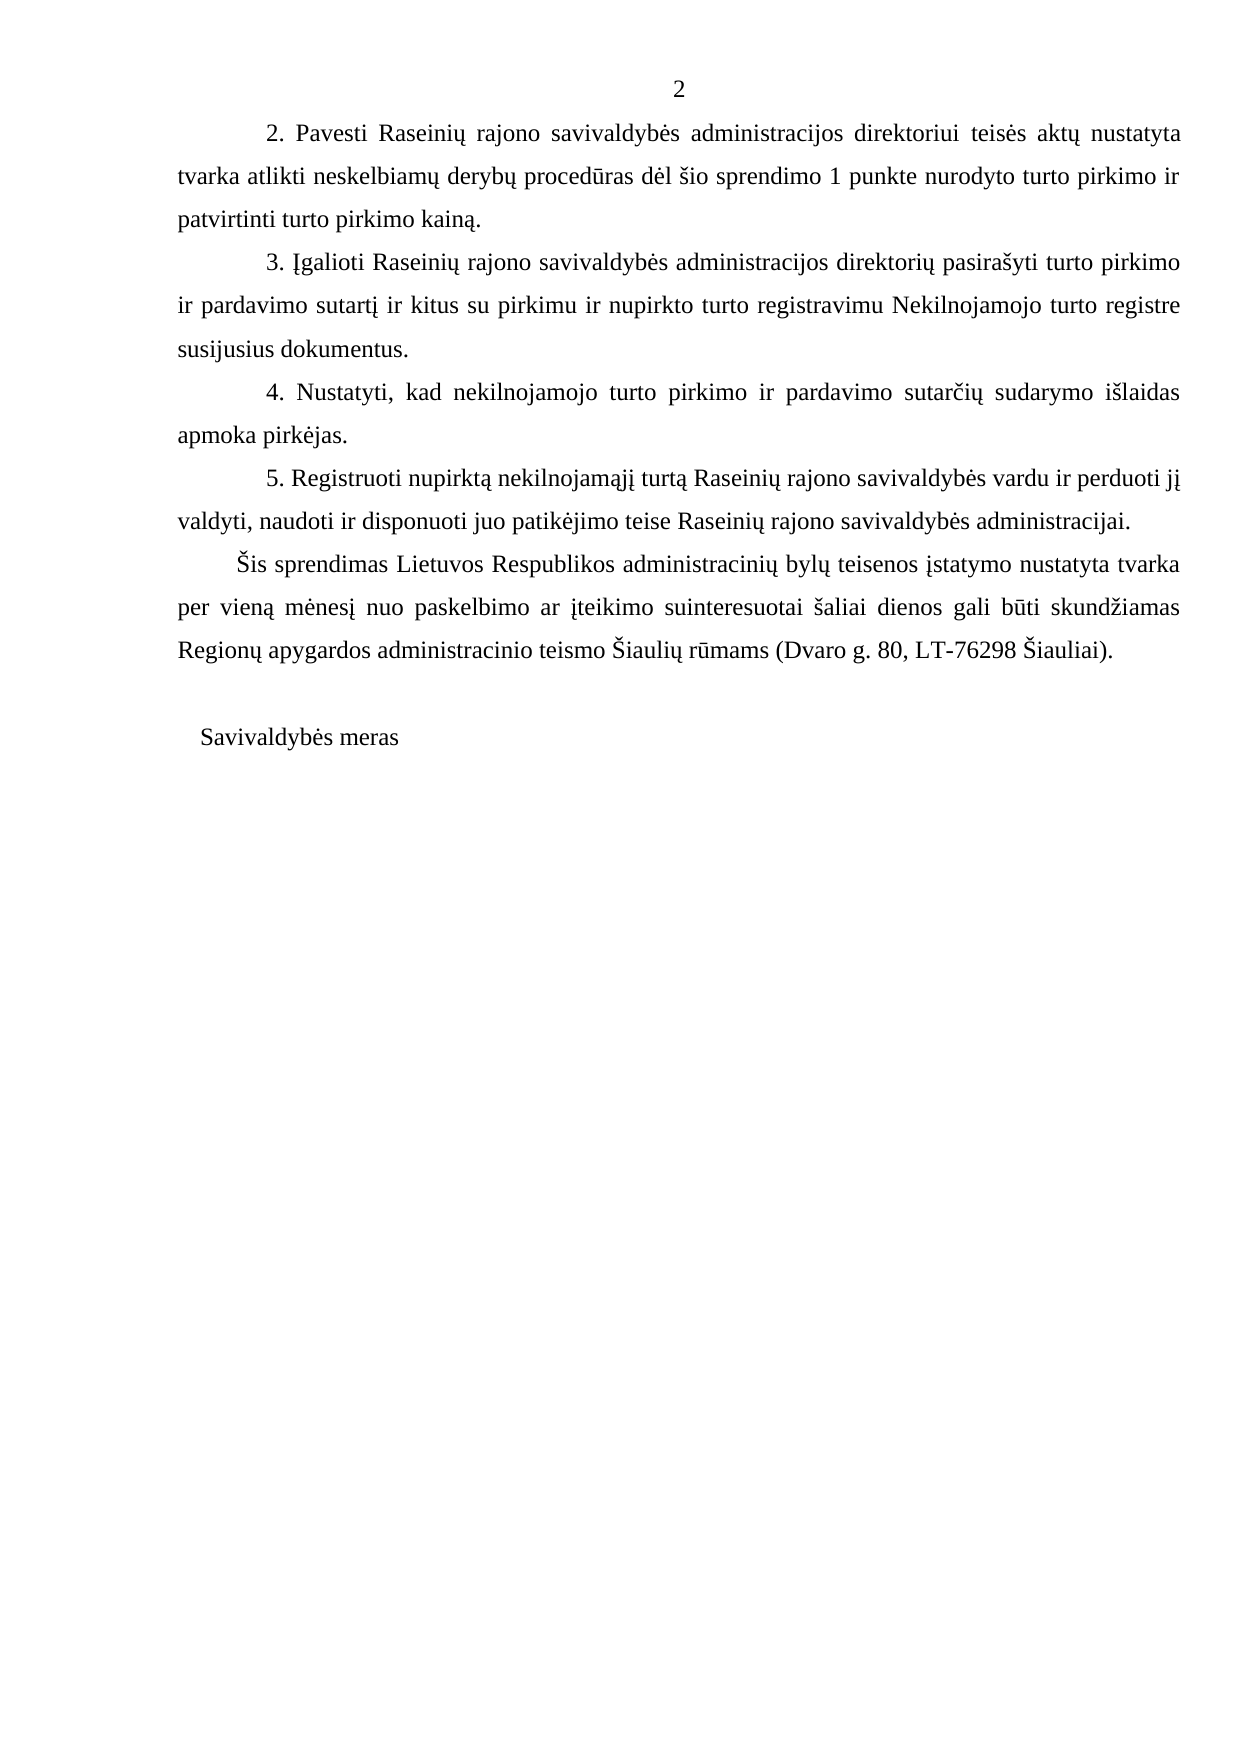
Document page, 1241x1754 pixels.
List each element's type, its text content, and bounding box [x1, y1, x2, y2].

table_header [824, 722, 1192, 757]
text Šis sprendimas Lietuvos Respublikos administracinių bylų teisenos įstatymo nustatyta tvarka per vieną mėnesį nuo paskelbimo ar įteikimo suinteresuotai šaliai dienos gali būti skundžiamas Regionų apygardos administracinio teismo Šiaulių rūmams (Dvaro g. 80, LT-76298 Šiauliai). [177, 549, 1181, 664]
text 5. Registruoti nupirktą nekilnojamąjį turtą Raseinių rajono savivaldybės vardu ir perduoti jį valdyti, naudoti ir disponuoti juo patikėjimo teise Raseinių rajono savivaldybės administracijai. [177, 463, 1181, 535]
text 3. Įgalioti Raseinių rajono savivaldybės administracijos direktorių pasirašyti turto pirkimo ir pardavimo sutartį ir kitus su pirkimu ir nupirkto turto registravimu Nekilnojamojo turto registre susijusius dokumentus. [177, 247, 1181, 362]
table_header Savivaldybės meras [189, 722, 572, 757]
text 4. Nustatyti, kad nekilnojamojo turto pirkimo ir pardavimo sutarčių sudarymo išlaidas apmoka pirkėjas. [177, 377, 1181, 449]
table_header [573, 722, 823, 757]
text 2. Pavesti Raseinių rajono savivaldybės administracijos direktoriui teisės aktų nustatyta tvarka atlikti neskelbiamų derybų procedūras dėl šio sprendimo 1 punkte nurodyto turto pirkimo ir patvirtinti turto pirkimo kainą. [177, 118, 1181, 233]
